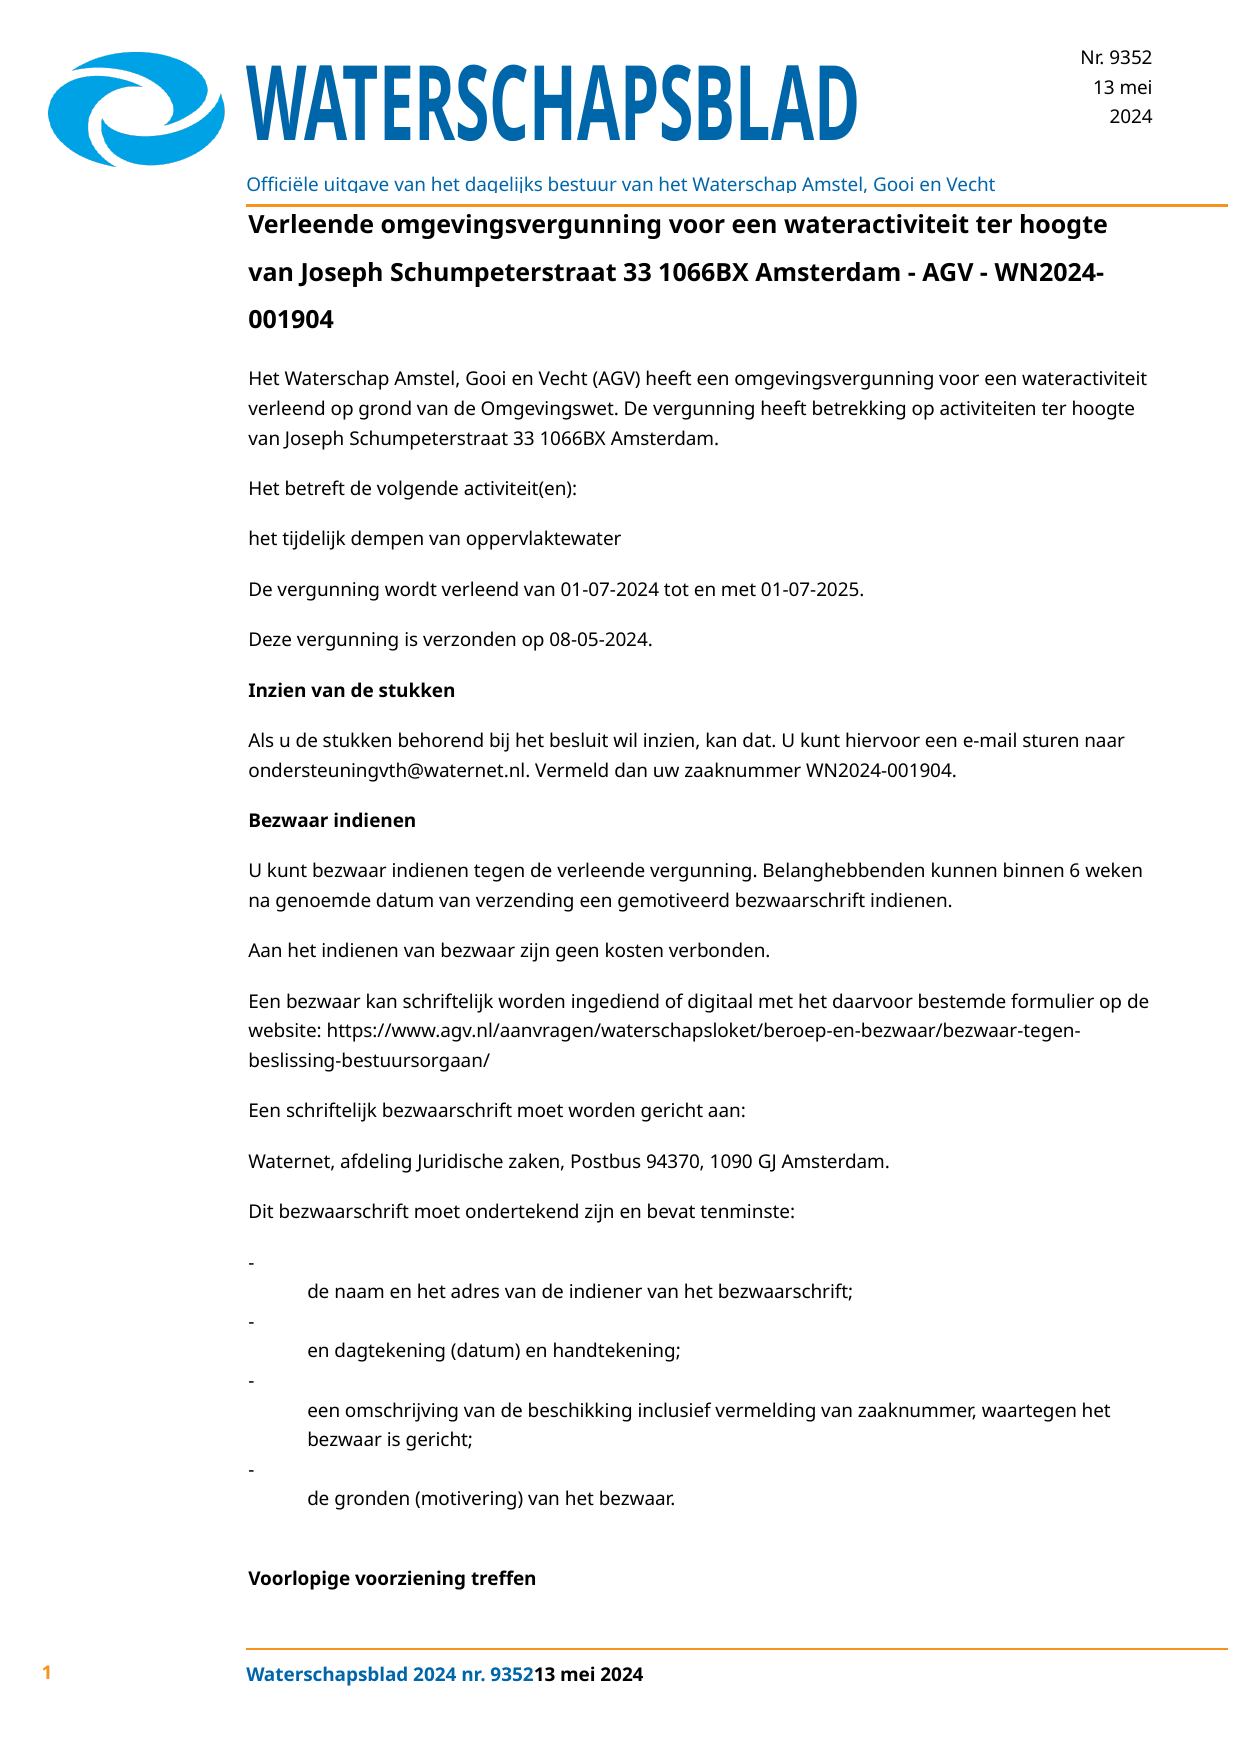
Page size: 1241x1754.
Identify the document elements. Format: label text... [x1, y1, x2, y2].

text Deze vergunning is verzonden op 08-05-2024. [248, 626, 1152, 652]
text Bezwaar indienen [248, 807, 1152, 833]
text De vergunning wordt verleend van 01-07-2024 tot en met 01-07-2025. [248, 576, 1152, 602]
text Aan het indienen van bezwaar zijn geen kosten verbonden. [248, 938, 1152, 963]
list en dagtekening (datum) en handtekening; [248, 1338, 1152, 1363]
text Inzien van de stukken [248, 677, 1152, 702]
text Het Waterschap Amstel, Gooi en Vecht (AGV) heeft een omgevingsvergunning voor een wateractiviteit verleend op grond van de Omgevingswet. De vergunning heeft betrekking op activiteiten ter hoogte van Joseph Schumpeterstraat 33 1066BX Amsterdam. [248, 366, 1152, 450]
text Voorlopige voorziening treffen [248, 1566, 1152, 1591]
text het tijdelijk dempen van oppervlaktewater [248, 526, 1152, 551]
text Een schriftelijk bezwaarschrift moet worden gericht aan: [248, 1098, 1152, 1123]
list een omschrijving van de beschikking inclusief vermelding van zaaknummer, waartegen het bezwaar is gericht; [248, 1397, 1152, 1452]
list de gronden (motivering) van het bezwaar. [248, 1486, 1152, 1511]
text Verleende omgevingsvergunning voor een wateractiviteit ter hoogte van Joseph Schumpeterstraat 33 1066BX Amsterdam - AGV - WN2024-001904 [248, 207, 1152, 336]
picture [41, 47, 231, 172]
list de naam en het adres van de indiener van het bezwaarschrift; [248, 1278, 1152, 1304]
text Waternet, afdeling Juridische zaken, Postbus 94370, 1090 GJ Amsterdam. [248, 1148, 1152, 1174]
text U kunt bezwaar indienen tegen de verleende vergunning. Belanghebbenden kunnen binnen 6 weken na genoemde datum van verzending een gemotiveerd bezwaarschrift indienen. [248, 858, 1152, 913]
text Als u de stukken behorend bij het besluit wil inzien, kan dat. U kunt hiervoor een e-mail sturen naar ondersteuningvth@waternet.nl. Vermeld dan uw zaaknummer WN2024-001904. [248, 727, 1152, 782]
text Dit bezwaarschrift moet ondertekend zijn en bevat tenminste: [248, 1198, 1152, 1224]
text Een bezwaar kan schriftelijk worden ingediend of digitaal met het daarvoor bestemde formulier op de website: https://www.agv.nl/aanvragen/waterschapsloket/beroep-en-bezwaar/bezwaar-tegen-beslissing-bestuursorgaan/ [248, 988, 1152, 1073]
text Het betreft de volgende activiteit(en): [248, 475, 1152, 501]
